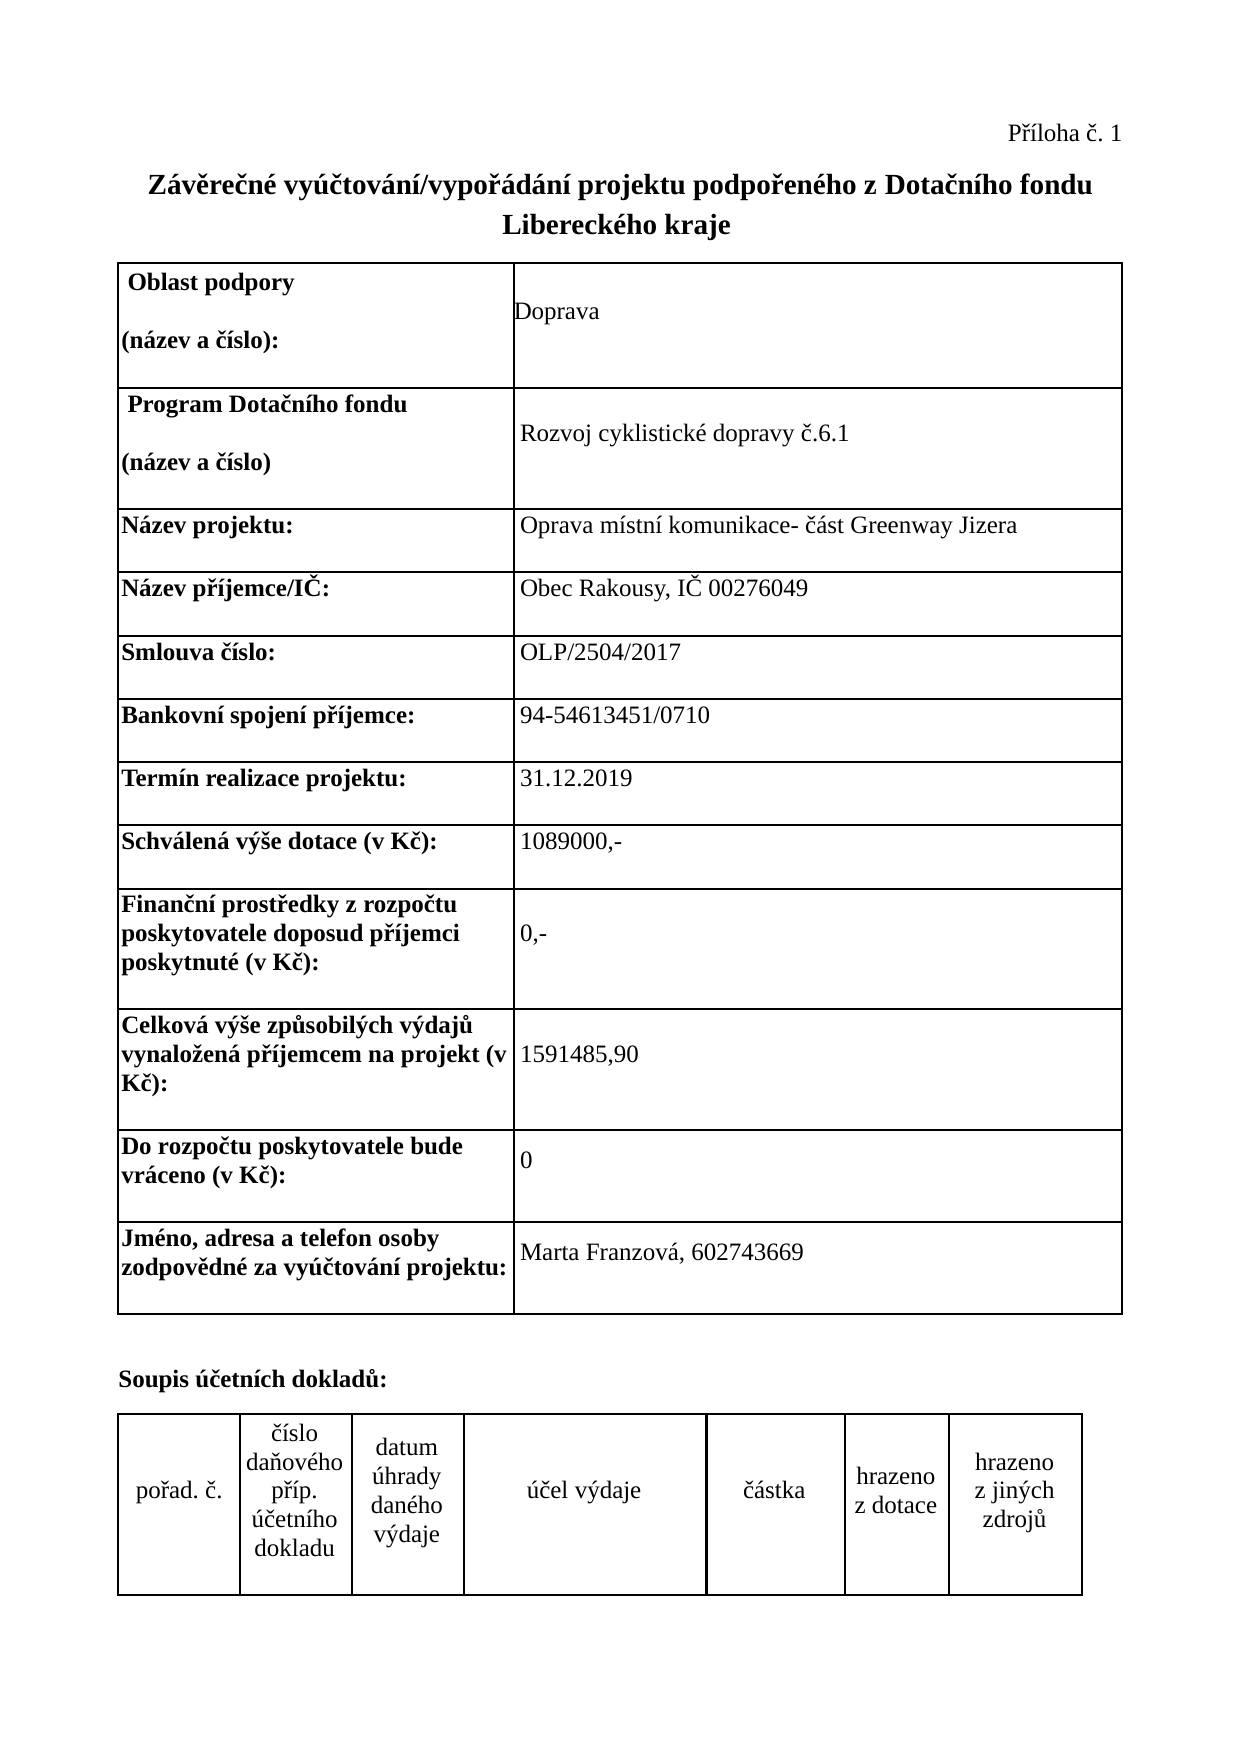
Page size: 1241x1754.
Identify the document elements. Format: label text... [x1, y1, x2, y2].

table_header pořad. č. [119, 1415, 239, 1594]
table_cell 31.12.2019 [515, 763, 1121, 824]
table_cell 94-54613451/0710 [515, 700, 1121, 761]
table_cell Program Dotačního fondu (název a číslo) [119, 389, 513, 508]
table_cell Smlouva číslo: [119, 637, 513, 698]
table_cell OLP/2504/2017 [515, 637, 1121, 698]
table_cell Bankovní spojení příjemce: [119, 700, 513, 761]
table_cell Jméno, adresa a telefon osoby zodpovědné za vyúčtování projektu: [119, 1223, 513, 1313]
table_cell Obec Rakousy, IČ 00276049 [515, 573, 1121, 634]
table_header Doprava [515, 264, 1121, 387]
table_cell Marta Franzová, 602743669 [515, 1223, 1121, 1313]
text Závěrečné vyúčtování/vypořádání projektu podpořeného z Dotačního fondu Libereckého kraje [118, 167, 1122, 241]
table_header datum úhrady daného výdaje [353, 1415, 463, 1594]
table_cell Název příjemce/IČ: [119, 573, 513, 634]
table_cell Rozvoj cyklistické dopravy č.6.1 [515, 389, 1121, 508]
table_header číslo daňového příp. účetního dokladu [241, 1415, 351, 1594]
table_cell 0 [515, 1131, 1121, 1221]
table_cell 1591485,90 [515, 1010, 1121, 1129]
text Soupis účetních dokladů: [118, 1364, 1122, 1393]
table_header hrazeno z jiných zdrojů [950, 1415, 1081, 1594]
table_header hrazeno z dotace [846, 1415, 948, 1594]
text Příloha č. 1 [118, 118, 1122, 147]
table_cell Termín realizace projektu: [119, 763, 513, 824]
table_cell Oprava místní komunikace- část Greenway Jizera [515, 510, 1121, 571]
table_cell Celková výše způsobilých výdajů vynaložená příjemcem na projekt (v Kč): [119, 1010, 513, 1129]
table_header Oblast podpory (název a číslo): [119, 264, 513, 387]
table_cell Název projektu: [119, 510, 513, 571]
table_cell Schválená výše dotace (v Kč): [119, 826, 513, 887]
table_cell 0,- [515, 890, 1121, 1008]
table_cell Do rozpočtu poskytovatele bude vráceno (v Kč): [119, 1131, 513, 1221]
table_cell Finanční prostředky z rozpočtu poskytovatele doposud příjemci poskytnuté (v Kč): [119, 890, 513, 1008]
table_header částka [708, 1415, 844, 1594]
table_header účel výdaje [465, 1415, 705, 1594]
table_cell 1089000,- [515, 826, 1121, 887]
